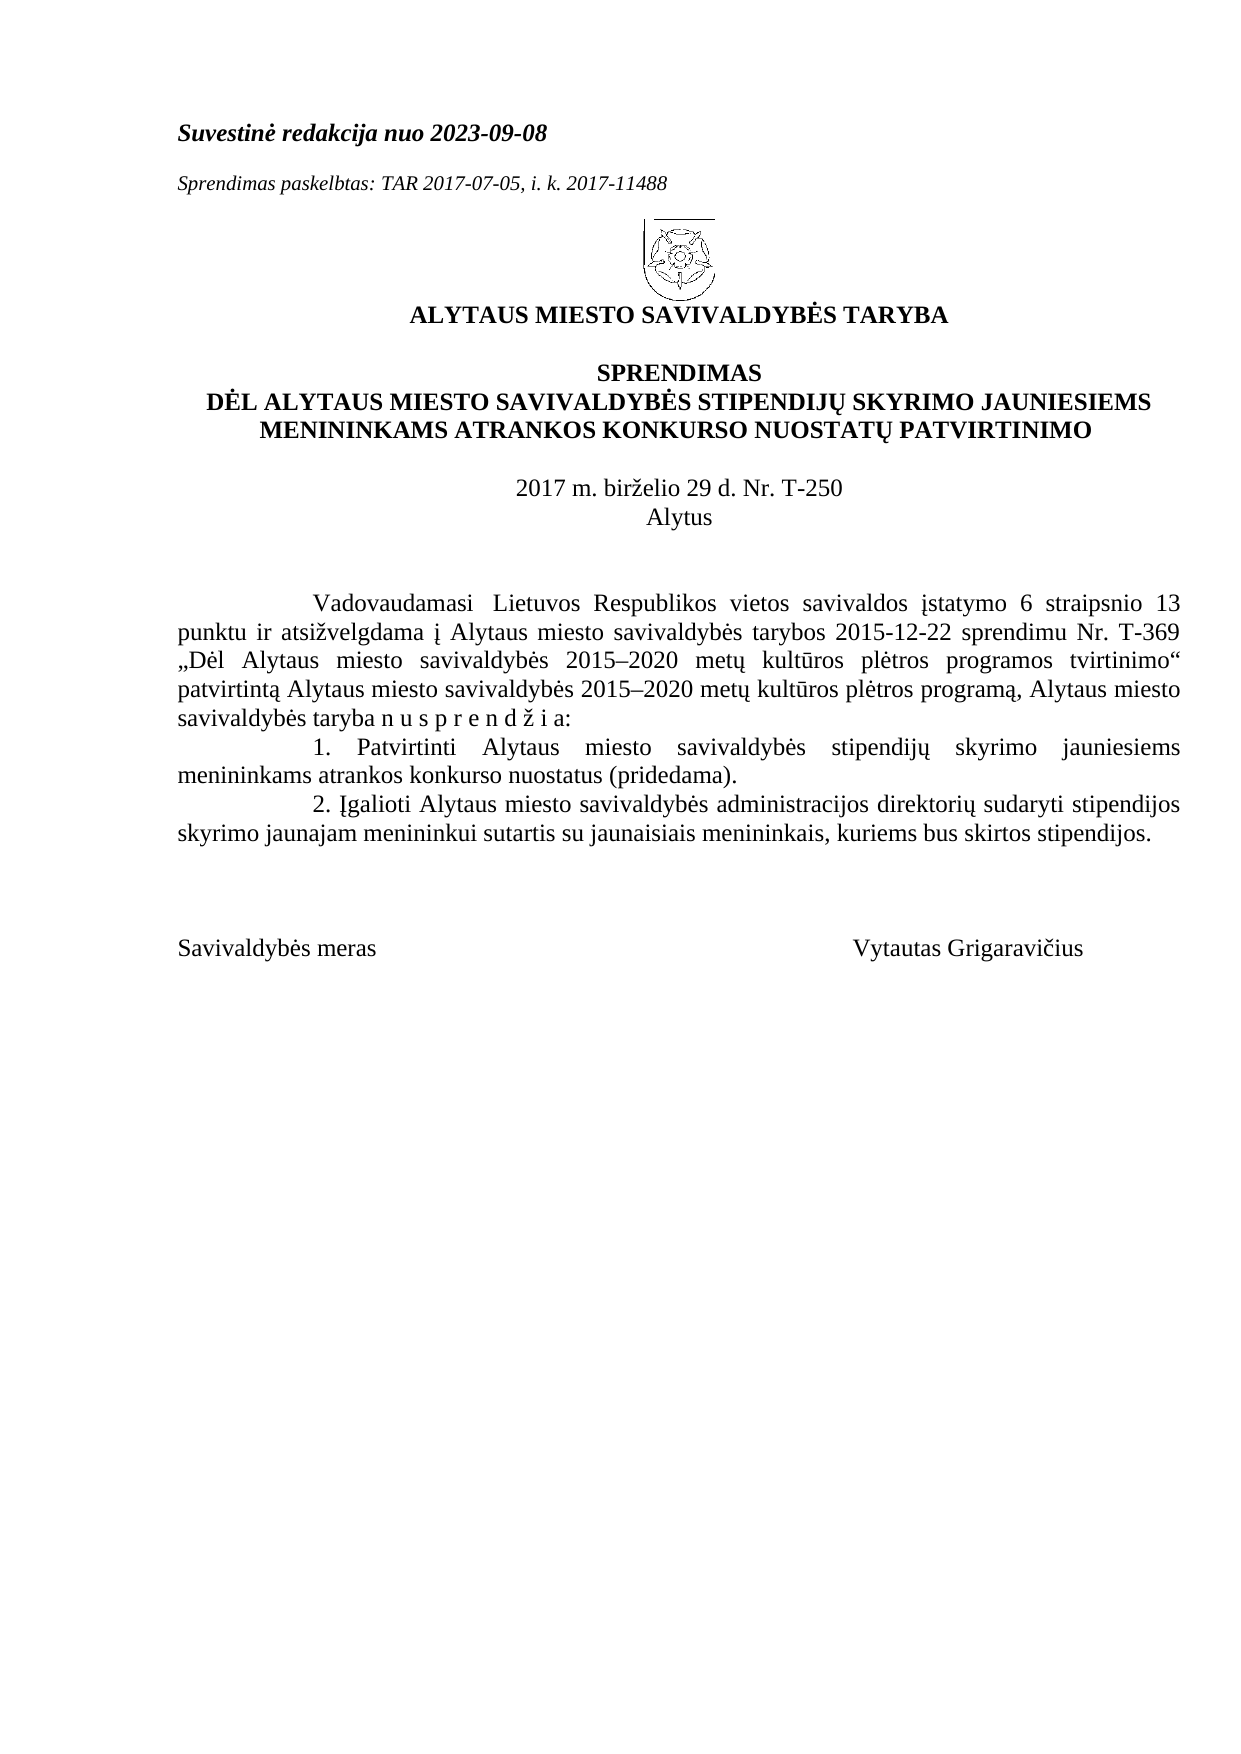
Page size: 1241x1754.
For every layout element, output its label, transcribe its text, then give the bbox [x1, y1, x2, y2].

text DĖL ALYTAUS MIESTO SAVIVALDYBĖS STIPENDIJŲ SKYRIMO JAUNIESIEMS MENININKAMS ATRANKOS KONKURSO NUOSTATŲ PATVIRTINIMO [177, 387, 1181, 444]
text Alytus [177, 502, 1181, 530]
text SPRENDIMAS [177, 358, 1181, 387]
text ALYTAUS MIESTO SAVIVALDYBĖS TARYBA [177, 300, 1181, 329]
text Savivaldybės meras Vytautas Grigaravičius [177, 933, 1181, 962]
text Sprendimas paskelbtas: TAR 2017-07-05, i. k. 2017-11488 [177, 171, 1181, 195]
text 2017 m. birželio 29 d. Nr. T-250 [177, 473, 1181, 502]
text 2. Įgalioti Alytaus miesto savivaldybės administracijos direktorių sudaryti stipendijos skyrimo jaunajam menininkui sutartis su jaunaisiais menininkais, kuriems bus skirtos stipendijos. [177, 789, 1181, 847]
text 1. Patvirtinti Alytaus miesto savivaldybės stipendijų skyrimo jauniesiems menininkams atrankos konkurso nuostatus (pridedama). [177, 732, 1181, 789]
text Suvestinė redakcija nuo 2023-09-08 [177, 118, 1181, 147]
text Vadovaudamasi Lietuvos Respublikos vietos savivaldos įstatymo 6 straipsnio 13 punktu ir atsižvelgdama į Alytaus miesto savivaldybės tarybos 2015-12-22 sprendimu Nr. T-369 „Dėl Alytaus miesto savivaldybės 2015–2020 metų kultūros plėtros programos tvirtinimo“ patvirtintą Alytaus miesto savivaldybės 2015–2020 metų kultūros plėtros programą, Alytaus miesto savivaldybės taryba n u s p r e n d ž i a: [177, 588, 1181, 732]
